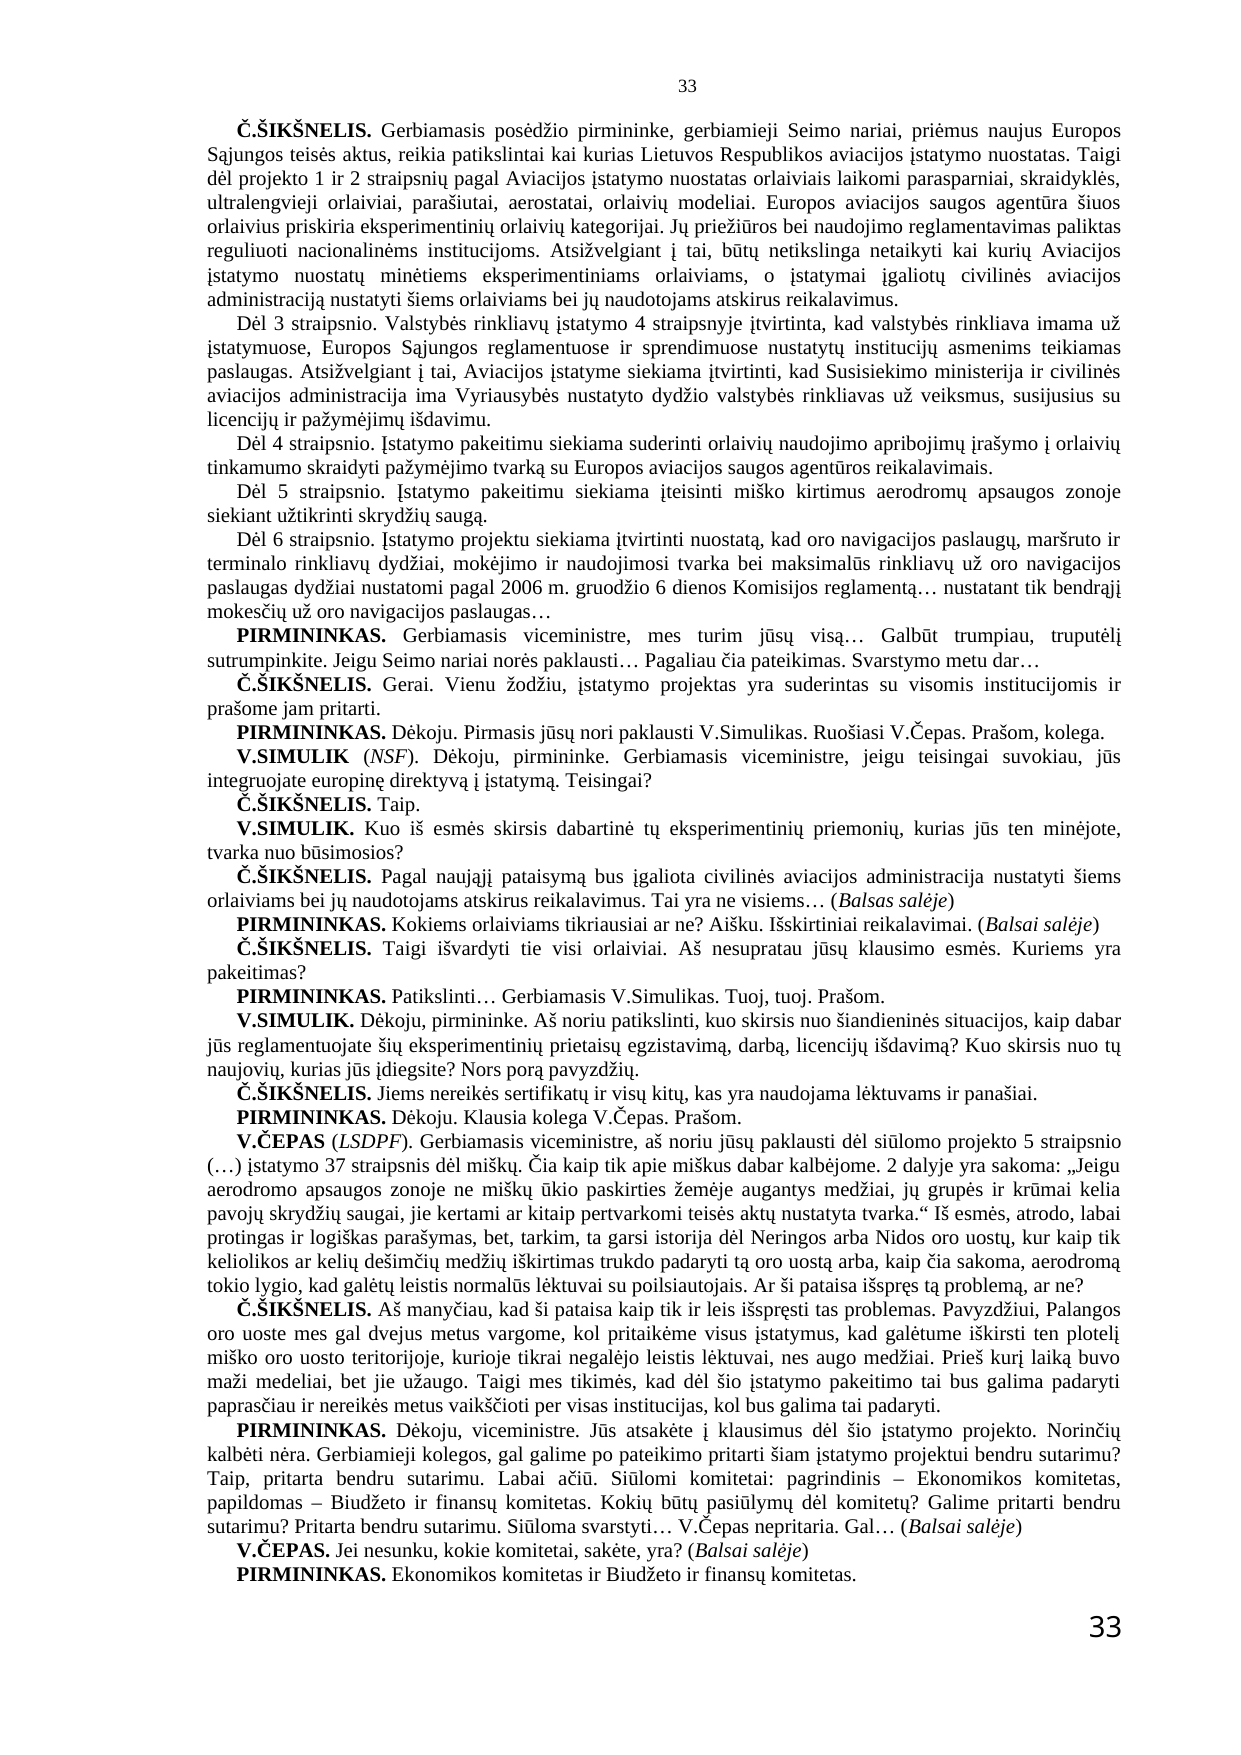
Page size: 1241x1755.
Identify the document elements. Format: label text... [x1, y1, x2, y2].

text Dėl 4 straipsnio. Įstatymo pakeitimu siekiama suderinti orlaivių naudojimo apribojimų įrašymo į orlaivių tinkamumo skraidyti pažymėjimo tvarką su Europos aviacijos saugos agentūros reikalavimais. [207, 431, 1122, 479]
text V.SIMULIK (NSF). Dėkoju, pirmininke. Gerbiamasis viceministre, jeigu teisingai suvokiau, jūs integruojate europinę direktyvą į įstatymą. Teisingai? [207, 744, 1122, 792]
text V.ČEPAS (LSDPF). Gerbiamasis viceministre, aš noriu jūsų paklausti dėl siūlomo projekto 5 straipsnio (…) įstatymo 37 straipsnis dėl miškų. Čia kaip tik apie miškus dabar kalbėjome. 2 dalyje yra sakoma: „Jeigu aerodromo apsaugos zonoje ne miškų ūkio paskirties žemėje augantys medžiai, jų grupės ir krūmai kelia pavojų skrydžių saugai, jie kertami ar kitaip pertvarkomi teisės aktų nustatyta tvarka.“ Iš esmės, atrodo, labai protingas ir logiškas parašymas, bet, tarkim, ta garsi istorija dėl Neringos arba Nidos oro uostų, kur kaip tik keliolikos ar kelių dešimčių medžių iškirtimas trukdo padaryti tą oro uostą arba, kaip čia sakoma, aerodromą tokio lygio, kad galėtų leistis normalūs lėktuvai su poilsiautojais. Ar ši pataisa išspręs tą problemą, ar ne? [207, 1129, 1122, 1297]
text Č.ŠIKŠNELIS. Gerai. Vienu žodžiu, įstatymo projektas yra suderintas su visomis institucijomis ir prašome jam pritarti. [207, 672, 1122, 720]
text PIRMININKAS. Kokiems orlaiviams tikriausiai ar ne? Aišku. Išskirtiniai reikalavimai. (Balsai salėje) [207, 912, 1122, 936]
text Č.ŠIKŠNELIS. Jiems nereikės sertifikatų ir visų kitų, kas yra naudojama lėktuvams ir panašiai. [207, 1081, 1122, 1105]
text V.ČEPAS. Jei nesunku, kokie komitetai, sakėte, yra? (Balsai salėje) [207, 1538, 1122, 1562]
text PIRMININKAS. Gerbiamasis viceministre, mes turim jūsų visą… Galbūt trumpiau, truputėlį sutrumpinkite. Jeigu Seimo nariai norės paklausti… Pagaliau čia pateikimas. Svarstymo metu dar… [207, 623, 1122, 672]
text PIRMININKAS. Patikslinti… Gerbiamasis V.Simulikas. Tuoj, tuoj. Prašom. [207, 984, 1122, 1008]
text Č.ŠIKŠNELIS. Gerbiamasis posėdžio pirmininke, gerbiamieji Seimo nariai, priėmus naujus Europos Sąjungos teisės aktus, reikia patikslintai kai kurias Lietuvos Respublikos aviacijos įstatymo nuostatas. Taigi dėl projekto 1 ir 2 straipsnių pagal Aviacijos įstatymo nuostatas orlaiviais laikomi parasparniai, skraidyklės, ultralengvieji orlaiviai, parašiutai, aerostatai, orlaivių modeliai. Europos aviacijos saugos agentūra šiuos orlaivius priskiria eksperimentinių orlaivių kategorijai. Jų priežiūros bei naudojimo reglamentavimas paliktas reguliuoti nacionalinėms institucijoms. Atsižvelgiant į tai, būtų netikslinga netaikyti kai kurių Aviacijos įstatymo nuostatų minėtiems eksperimentiniams orlaiviams, o įstatymai įgaliotų civilinės aviacijos administraciją nustatyti šiems orlaiviams bei jų naudotojams atskirus reikalavimus. [207, 118, 1122, 311]
text PIRMININKAS. Dėkoju, viceministre. Jūs atsakėte į klausimus dėl šio įstatymo projekto. Norinčių kalbėti nėra. Gerbiamieji kolegos, gal galime po pateikimo pritarti šiam įstatymo projektui bendru sutarimu? Taip, pritarta bendru sutarimu. Labai ačiū. Siūlomi komitetai: pagrindinis – Ekonomikos komitetas, papildomas – Biudžeto ir finansų komitetas. Kokių būtų pasiūlymų dėl komitetų? Galime pritarti bendru sutarimu? Pritarta bendru sutarimu. Siūloma svarstyti… V.Čepas nepritaria. Gal… (Balsai salėje) [207, 1417, 1122, 1538]
text Dėl 6 straipsnio. Įstatymo projektu siekiama įtvirtinti nuostatą, kad oro navigacijos paslaugų, maršruto ir terminalo rinkliavų dydžiai, mokėjimo ir naudojimosi tvarka bei maksimalūs rinkliavų už oro navigacijos paslaugas dydžiai nustatomi pagal 2006 m. gruodžio 6 dienos Komisijos reglamentą… nustatant tik bendrąjį mokesčių už oro navigacijos paslaugas… [207, 527, 1122, 623]
text Dėl 3 straipsnio. Valstybės rinkliavų įstatymo 4 straipsnyje įtvirtinta, kad valstybės rinkliava imama už įstatymuose, Europos Sąjungos reglamentuose ir sprendimuose nustatytų institucijų asmenims teikiamas paslaugas. Atsižvelgiant į tai, Aviacijos įstatyme siekiama įtvirtinti, kad Susisiekimo ministerija ir civilinės aviacijos administracija ima Vyriausybės nustatyto dydžio valstybės rinkliavas už veiksmus, susijusius su licencijų ir pažymėjimų išdavimu. [207, 311, 1122, 431]
text PIRMININKAS. Dėkoju. Klausia kolega V.Čepas. Prašom. [207, 1105, 1122, 1129]
text PIRMININKAS. Dėkoju. pirmasis jūsų nori paklausti V.Simulikas. Ruošiasi V.Čepas. Prašom, kolega. [207, 720, 1122, 744]
text Č.ŠIKŠNELIS. Aš manyčiau, kad ši pataisa kaip tik ir leis išspręsti tas problemas. Pavyzdžiui, Palangos oro uoste mes gal dvejus metus vargome, kol pritaikėme visus įstatymus, kad galėtume iškirsti ten plotelį miško oro uosto teritorijoje, kurioje tikrai negalėjo leistis lėktuvai, nes augo medžiai. Prieš kurį laiką buvo maži medeliai, bet jie užaugo. Taigi mes tikimės, kad dėl šio įstatymo pakeitimo tai bus galima padaryti paprasčiau ir nereikės metus vaikščioti per visas institucijas, kol bus galima tai padaryti. [207, 1297, 1122, 1417]
text V.SIMULIK. Dėkoju, pirmininke. Aš noriu patikslinti, kuo skirsis nuo šiandieninės situacijos, kaip dabar jūs reglamentuojate šių eksperimentinių prietaisų egzistavimą, darbą, licencijų išdavimą? Kuo skirsis nuo tų naujovių, kurias jūs įdiegsite? Nors porą pavyzdžių. [207, 1008, 1122, 1081]
text Č.ŠIKŠNELIS. Pagal naująjį pataisymą bus įgaliota civilinės aviacijos administracija nustatyti šiems orlaiviams bei jų naudotojams atskirus reikalavimus. Tai yra ne visiems… (Balsas salėje) [207, 864, 1122, 912]
text Č.ŠIKŠNELIS. Taip. [207, 792, 1122, 816]
text Č.ŠIKŠNELIS. Taigi išvardyti tie visi orlaiviai. Aš nesupratau jūsų klausimo esmės. Kuriems yra pakeitimas? [207, 936, 1122, 984]
text PIRMININKAS. Ekonomikos komitetas ir Biudžeto ir finansų komitetas. [207, 1562, 1122, 1586]
text Dėl 5 straipsnio. Įstatymo pakeitimu siekiama įteisinti miško kirtimus aerodromų apsaugos zonoje siekiant užtikrinti skrydžių saugą. [207, 479, 1122, 527]
text V.SIMULIK. Kuo iš esmės skirsis dabartinė tų eksperimentinių priemonių, kurias jūs ten minėjote, tvarka nuo būsimosios? [207, 816, 1122, 864]
